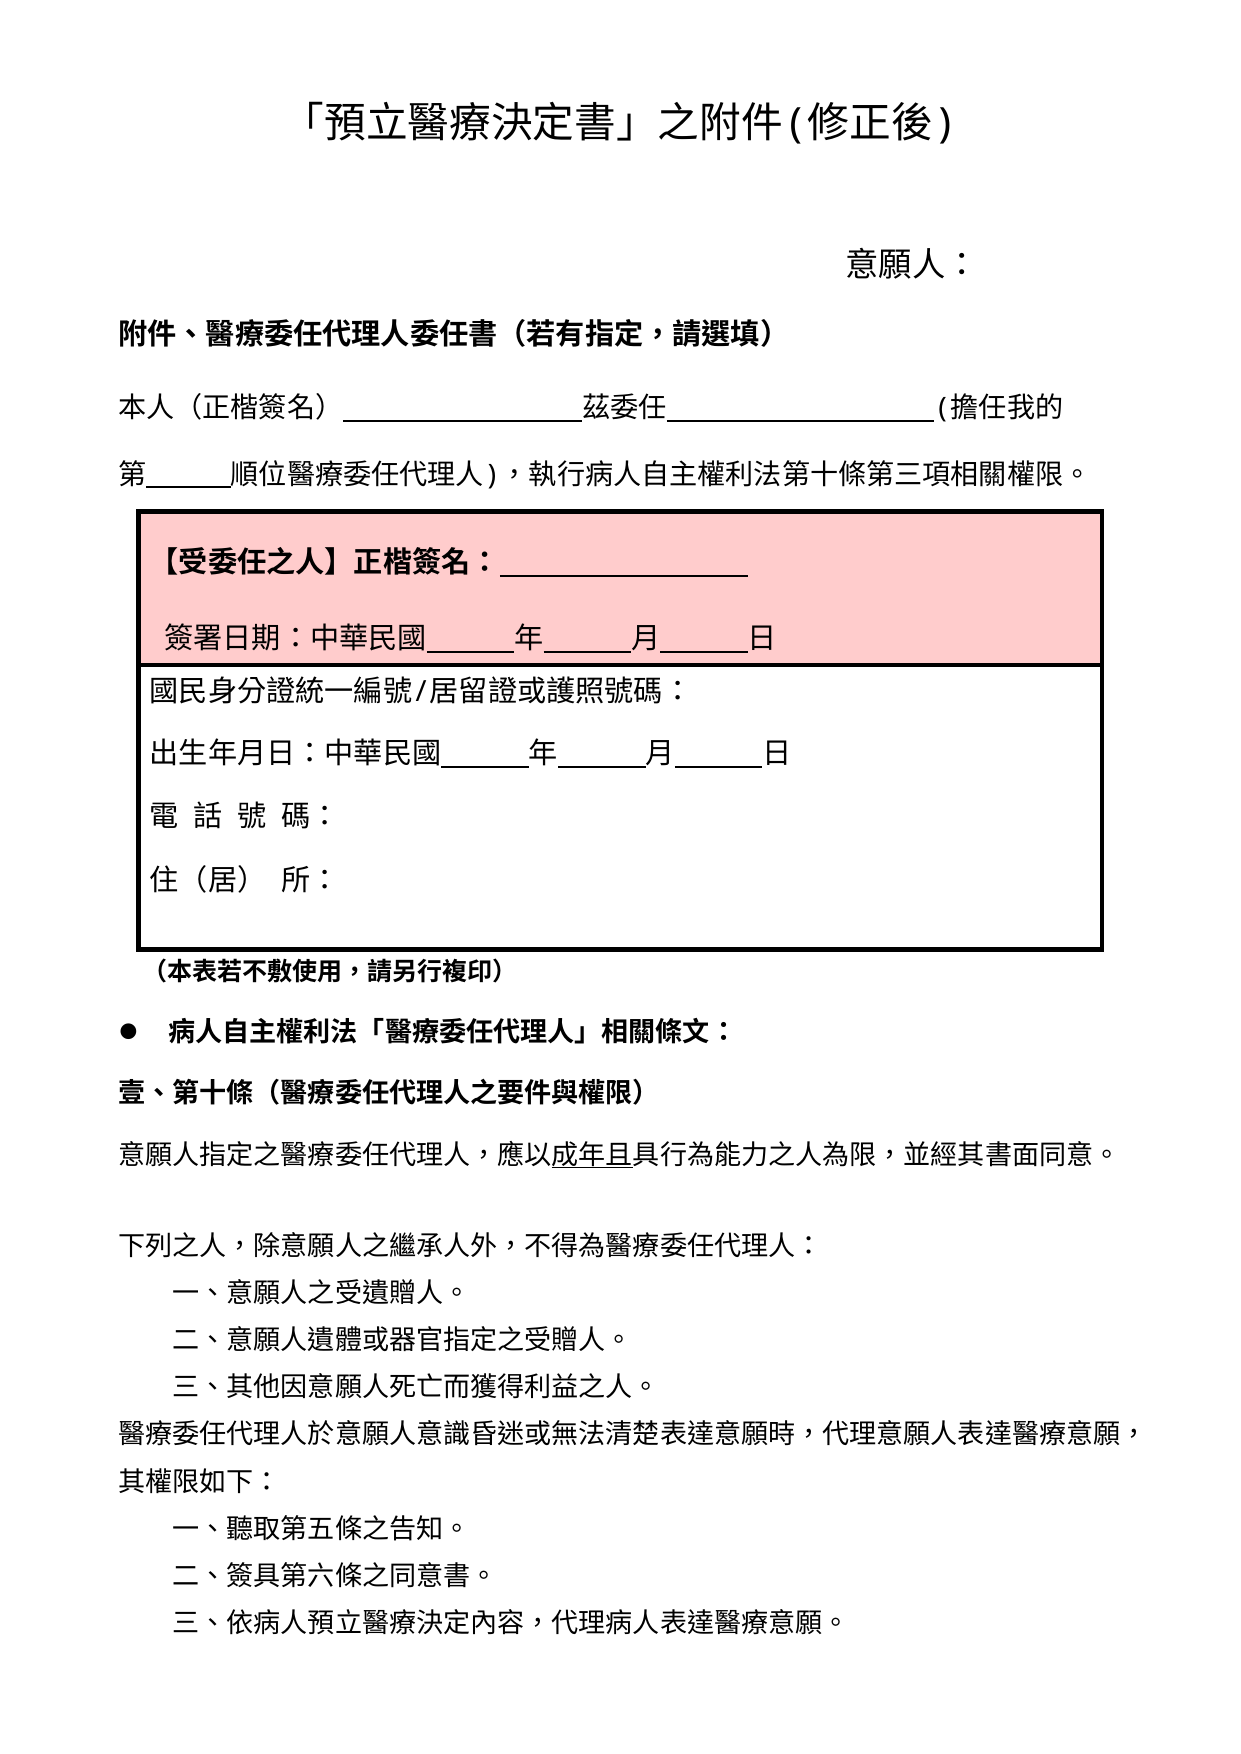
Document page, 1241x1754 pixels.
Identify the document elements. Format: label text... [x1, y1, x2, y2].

text （本表若不敷使用，請另行複印） [142, 952, 1095, 988]
text 壹、第十條（醫療委任代理人之要件與權限） [118, 1071, 1122, 1110]
table_cell 住（居） 所： [141, 856, 387, 947]
text 意願人指定之醫療委任代理人，應以成年且具行為能力之人為限，並經其書面同意。 下列之人，除意願人之繼承人外，不得為醫療委任代理人： 一、意願人之受遺贈人。 二、意願人遺體或器官指定之受贈人。 三、其他因意願人死亡而獲得利益之人。 醫療委任代理人於意願人意識昏迷或無法清楚表達意願時，代理意願人表達醫療意願，其權限如下： 一、聽取第五條之告知。 二、簽具第六條之同意書。 三、依病人預立醫療決定內容，代理病人表達醫療意願。 醫療委任代理人有二人以上者，均得單獨代理意願人。 醫療委任代理人處理委任事務，應向醫療機構或醫師出具身分證明。 [118, 1133, 1122, 1640]
list 病人自主權利法「醫療委任代理人」相關條文： [118, 1009, 1095, 1049]
table_cell 電 話 號 碼： [141, 793, 387, 856]
text 意願人： [118, 238, 1006, 286]
table_cell [388, 856, 1100, 947]
table_cell [388, 793, 1100, 856]
text 本人（正楷簽名） 茲委任 (擔任我的 [118, 376, 1122, 428]
text 附件、醫療委任代理人委任書（若有指定，請選填） [118, 310, 1122, 353]
text 「預立醫療決定書」之附件(修正後) [118, 89, 1122, 149]
table_cell 出生年月日：中華民國 年 月 日 [141, 730, 1100, 793]
text 第 順位醫療委任代理人)，執行病人自主權利法第十條第三項相關權限。 [118, 442, 1122, 494]
table_header 【受委任之人】正楷簽名： 1 簽署日期：中華民國 年 月 日 [141, 514, 1100, 663]
table_cell 國民身分證統一編號/居留證或護照號碼： [141, 667, 1100, 730]
